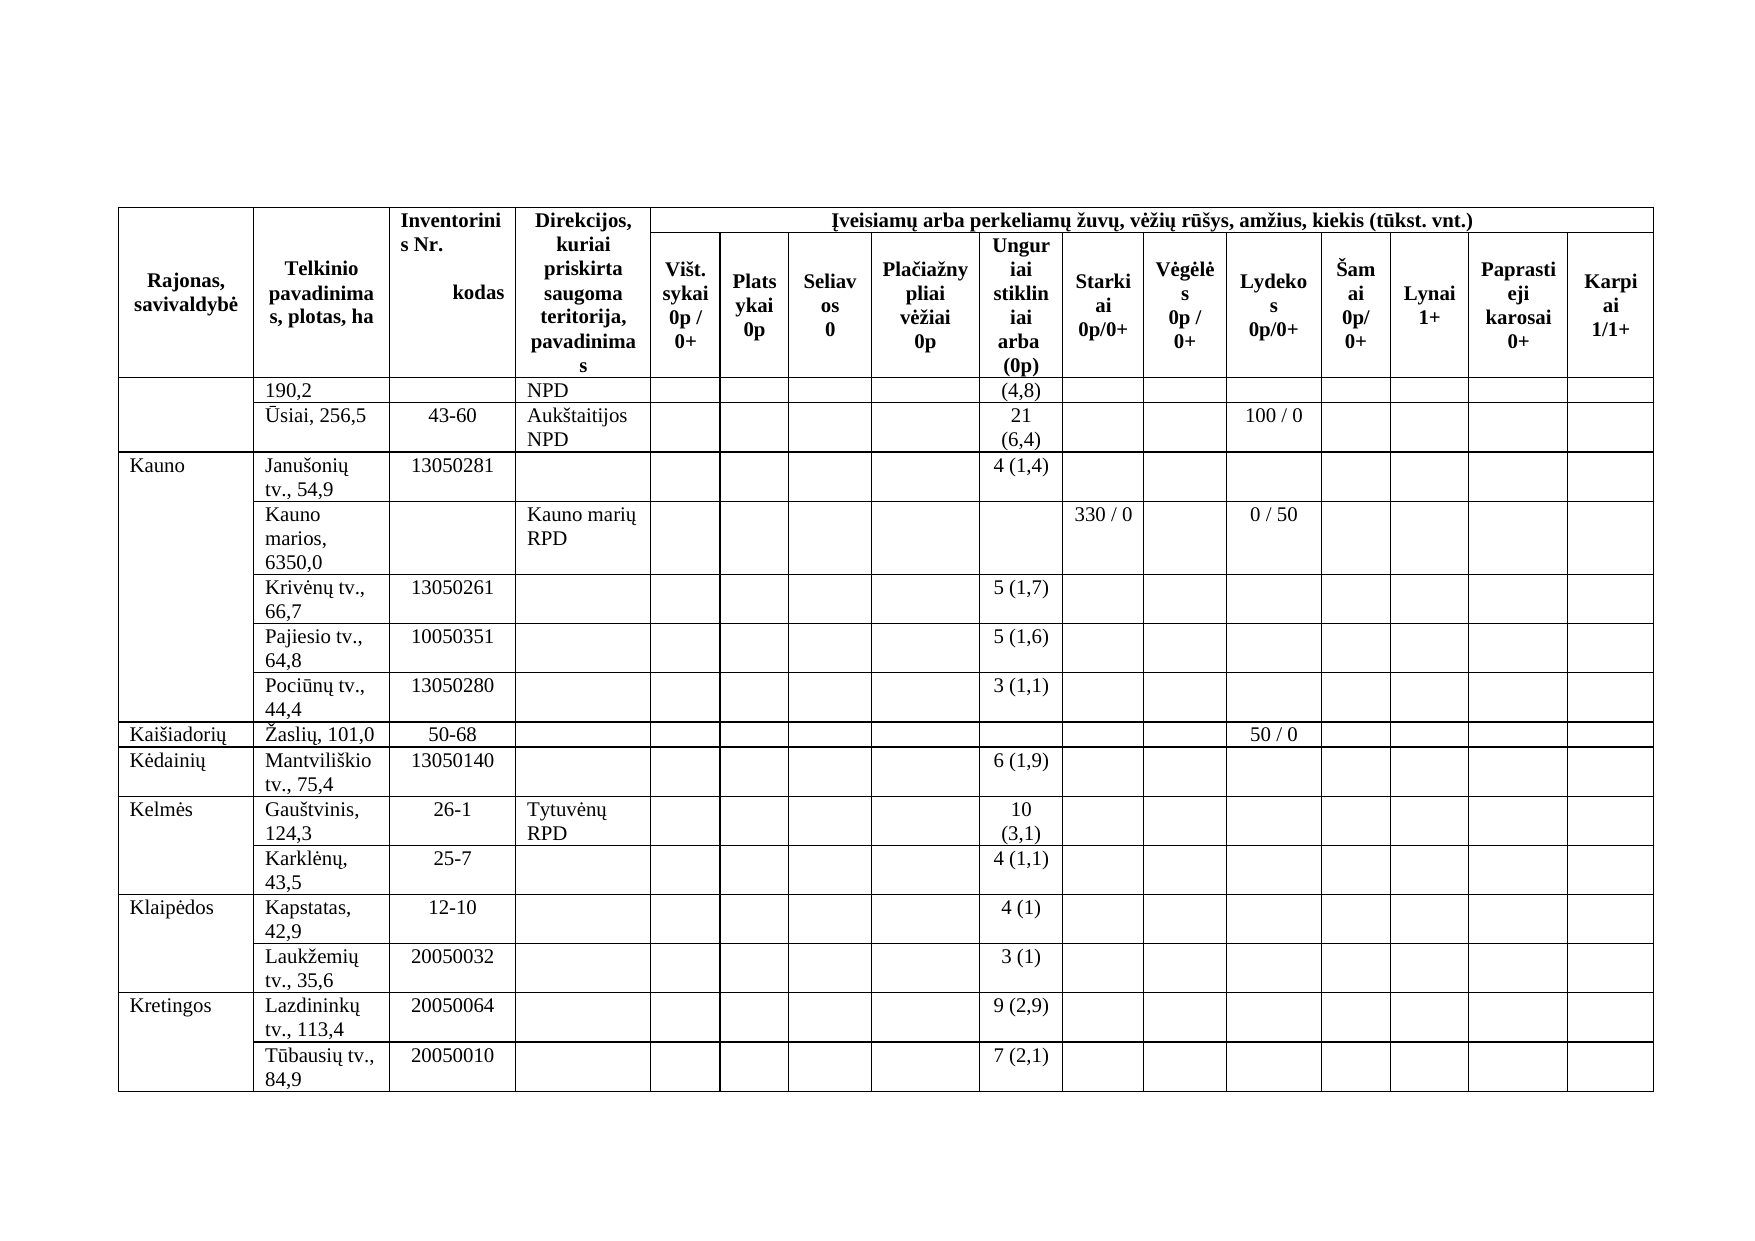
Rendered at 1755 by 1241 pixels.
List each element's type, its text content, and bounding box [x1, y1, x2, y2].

table_cell [1469, 403, 1567, 451]
table_cell [1322, 673, 1390, 721]
table_cell Kaišiadorių [119, 723, 253, 746]
table_cell [789, 673, 871, 721]
table_cell 25-7 [390, 846, 515, 894]
table_cell [516, 624, 650, 672]
table_cell [872, 895, 979, 943]
table_cell [872, 673, 979, 721]
table_cell Laukžemių tv., 35,6 [254, 944, 389, 992]
table_cell 50 / 0 [1227, 723, 1321, 746]
table_cell NPD [516, 378, 650, 402]
table_cell [1469, 846, 1567, 894]
table_cell Pajiesio tv., 64,8 [254, 624, 389, 672]
table_cell Plačiažnypliai vėžiai 0p [872, 233, 979, 377]
table_cell [789, 502, 871, 574]
table_cell [1469, 575, 1567, 623]
table_cell [1227, 993, 1321, 1041]
table_cell [651, 895, 719, 943]
table_cell [1144, 895, 1226, 943]
table_cell [1063, 378, 1143, 402]
table_cell [119, 378, 253, 451]
table_cell [789, 453, 871, 501]
table_cell [1227, 378, 1321, 402]
table_cell [1469, 673, 1567, 721]
table_cell [872, 502, 979, 574]
table_cell [1227, 624, 1321, 672]
table_cell [789, 748, 871, 796]
table_cell [1322, 1043, 1390, 1091]
table_cell [789, 723, 871, 746]
table_cell [1144, 378, 1226, 402]
table_cell [721, 1043, 788, 1091]
table_cell [1144, 575, 1226, 623]
table_cell [1469, 453, 1567, 501]
table_cell [516, 944, 650, 992]
table_cell [1568, 403, 1653, 451]
table_cell 50-68 [390, 723, 515, 746]
table_cell [1322, 895, 1390, 943]
table_cell [721, 895, 788, 943]
table_cell [789, 624, 871, 672]
table_cell [721, 993, 788, 1041]
table_cell [1568, 624, 1653, 672]
table_cell 9 (2,9) [980, 993, 1062, 1041]
table_cell [651, 575, 719, 623]
table_cell [1144, 403, 1226, 451]
table_cell 20050064 [390, 993, 515, 1041]
table_cell Višt. sykai 0p / 0+ [651, 233, 719, 377]
table_cell [1063, 993, 1143, 1041]
table_cell [1391, 944, 1468, 992]
table_cell [1063, 895, 1143, 943]
table_cell [651, 723, 719, 746]
table_cell [651, 502, 719, 574]
table_cell [1063, 944, 1143, 992]
table_cell [721, 624, 788, 672]
table_cell [1469, 723, 1567, 746]
table_cell Šamai 0p/0+ [1322, 233, 1390, 377]
table_cell [1568, 944, 1653, 992]
table_cell Vėgėlės 0p / 0+ [1144, 233, 1226, 377]
table_cell [1144, 846, 1226, 894]
table_cell [1391, 846, 1468, 894]
table_cell Klaipėdos [119, 895, 253, 992]
table_cell [1469, 797, 1567, 845]
table_cell Lazdininkų tv., 113,4 [254, 993, 389, 1041]
table_cell Janušonių tv., 54,9 [254, 453, 389, 501]
table_cell [1063, 624, 1143, 672]
table_cell [1227, 944, 1321, 992]
table_cell Kretingos [119, 993, 253, 1091]
table_cell [1063, 797, 1143, 845]
table_cell 4 (1,4) [980, 453, 1062, 501]
table_cell [651, 944, 719, 992]
table_cell [390, 378, 515, 402]
table_cell [1469, 502, 1567, 574]
table_cell [1391, 378, 1468, 402]
table_cell [721, 748, 788, 796]
table_cell [1322, 378, 1390, 402]
table_header Įveisiamų arba perkeliamų žuvų, vėžių rūšys, amžius, kiekis (tūkst. vnt.) [651, 208, 1653, 232]
table_cell 5 (1,6) [980, 624, 1062, 672]
table_cell [516, 575, 650, 623]
table_cell [1144, 944, 1226, 992]
table_cell [1227, 1043, 1321, 1091]
table_cell [1144, 624, 1226, 672]
table_cell [651, 403, 719, 451]
table_cell [980, 723, 1062, 746]
table_cell [1144, 748, 1226, 796]
table_cell 20050010 [390, 1043, 515, 1091]
table_cell [872, 378, 979, 402]
table_cell [789, 797, 871, 845]
table_cell 3 (1,1) [980, 673, 1062, 721]
table_cell [1469, 944, 1567, 992]
table_cell Kapstatas, 42,9 [254, 895, 389, 943]
table_cell [872, 575, 979, 623]
table_cell Kėdainių [119, 748, 253, 796]
table_cell [1227, 748, 1321, 796]
table_cell [980, 502, 1062, 574]
table_cell [1391, 673, 1468, 721]
table_cell [1063, 748, 1143, 796]
table_cell [1322, 453, 1390, 501]
table_cell [872, 846, 979, 894]
table_cell [516, 993, 650, 1041]
table_cell [1391, 993, 1468, 1041]
table_cell [872, 723, 979, 746]
table_cell [872, 453, 979, 501]
table_cell [1063, 575, 1143, 623]
table_cell [1322, 944, 1390, 992]
table_cell [1322, 575, 1390, 623]
table_cell [1063, 723, 1143, 746]
table_cell [872, 403, 979, 451]
table_cell [651, 797, 719, 845]
table_cell 100 / 0 [1227, 403, 1321, 451]
table_cell [1322, 723, 1390, 746]
table_cell [1568, 378, 1653, 402]
table_cell [1063, 673, 1143, 721]
table_cell [1568, 797, 1653, 845]
table_cell [1063, 403, 1143, 451]
table_cell Ūsiai, 256,5 [254, 403, 389, 451]
table_cell [721, 403, 788, 451]
table_cell [1144, 1043, 1226, 1091]
table_cell Lydekos 0p/0+ [1227, 233, 1321, 377]
table_cell Tytuvėnų RPD [516, 797, 650, 845]
table_cell [1391, 502, 1468, 574]
table_cell [1391, 748, 1468, 796]
table_cell [1227, 575, 1321, 623]
table_cell Mantviliškio tv., 75,4 [254, 748, 389, 796]
table_cell [1144, 723, 1226, 746]
table_cell 4 (1) [980, 895, 1062, 943]
table_cell [1391, 723, 1468, 746]
table_cell [789, 846, 871, 894]
table_cell 5 (1,7) [980, 575, 1062, 623]
table_cell [1227, 797, 1321, 845]
table_cell [721, 673, 788, 721]
table_cell Karpiai 1/1+ [1568, 233, 1653, 377]
table_cell 20050032 [390, 944, 515, 992]
table_cell [872, 1043, 979, 1091]
table_cell [1063, 1043, 1143, 1091]
table_cell [721, 575, 788, 623]
table_cell [1568, 723, 1653, 746]
table_cell 190,2 [254, 378, 389, 402]
table_cell [721, 846, 788, 894]
table_cell [516, 453, 650, 501]
table_cell 13050280 [390, 673, 515, 721]
table_cell 10050351 [390, 624, 515, 672]
table_cell 21 (6,4) [980, 403, 1062, 451]
table_cell Kauno marių RPD [516, 502, 650, 574]
table_cell [1227, 846, 1321, 894]
table_cell 0 / 50 [1227, 502, 1321, 574]
table_cell Aukštaitijos NPD [516, 403, 650, 451]
table_cell [1322, 993, 1390, 1041]
table_cell Lynai 1+ [1391, 233, 1468, 377]
table_cell [651, 624, 719, 672]
table_cell 43-60 [390, 403, 515, 451]
table_cell [1469, 624, 1567, 672]
table_cell [1144, 502, 1226, 574]
table_cell [1568, 846, 1653, 894]
table_cell [1063, 846, 1143, 894]
table_cell [1391, 895, 1468, 943]
table_cell [1322, 846, 1390, 894]
table_cell Krivėnų tv., 66,7 [254, 575, 389, 623]
table_cell 13050140 [390, 748, 515, 796]
table_cell [789, 378, 871, 402]
table_cell 26-1 [390, 797, 515, 845]
table_cell [516, 723, 650, 746]
table_cell Tūbausių tv., 84,9 [254, 1043, 389, 1091]
table_cell Karklėnų, 43,5 [254, 846, 389, 894]
table_cell [651, 1043, 719, 1091]
table_cell [1568, 502, 1653, 574]
table_cell Platsykai 0p [721, 233, 788, 377]
table_cell Žaslių, 101,0 [254, 723, 389, 746]
table_cell [516, 673, 650, 721]
table_cell Pociūnų tv., 44,4 [254, 673, 389, 721]
table_cell 6 (1,9) [980, 748, 1062, 796]
table_cell [872, 748, 979, 796]
table_cell Gauštvinis, 124,3 [254, 797, 389, 845]
table_cell [1322, 403, 1390, 451]
table_cell [516, 846, 650, 894]
table_cell [789, 403, 871, 451]
table_cell [721, 723, 788, 746]
table_cell [1391, 624, 1468, 672]
table_cell [789, 895, 871, 943]
table_cell [651, 993, 719, 1041]
table_cell [390, 502, 515, 574]
table_cell 13050281 [390, 453, 515, 501]
table_cell [789, 575, 871, 623]
table_cell [1568, 993, 1653, 1041]
table_cell [1322, 624, 1390, 672]
table_cell [516, 748, 650, 796]
table_cell [1391, 403, 1468, 451]
table_cell [1227, 673, 1321, 721]
table_cell 7 (2,1) [980, 1043, 1062, 1091]
table_cell [872, 797, 979, 845]
table_cell [872, 944, 979, 992]
table_cell 12-10 [390, 895, 515, 943]
table_cell [721, 944, 788, 992]
table_cell (4,8) [980, 378, 1062, 402]
table_cell [1144, 797, 1226, 845]
table_cell Kauno [119, 453, 253, 721]
table_cell [651, 846, 719, 894]
table_cell [789, 993, 871, 1041]
table_cell [1322, 502, 1390, 574]
table_cell [1391, 1043, 1468, 1091]
table_cell [789, 944, 871, 992]
table_cell [1469, 748, 1567, 796]
table_cell [1391, 453, 1468, 501]
table_header Direkcijos, kuriai priskirta saugoma teritorija, pavadinimas [516, 208, 650, 377]
table_cell [721, 378, 788, 402]
table_cell [651, 673, 719, 721]
table_cell [516, 895, 650, 943]
table_cell [872, 624, 979, 672]
table_cell [651, 748, 719, 796]
table_cell [1227, 895, 1321, 943]
table_cell [1568, 895, 1653, 943]
table_cell [651, 378, 719, 402]
table_cell [1469, 895, 1567, 943]
table_cell Kelmės [119, 797, 253, 894]
table_cell [1469, 1043, 1567, 1091]
table_cell 330 / 0 [1063, 502, 1143, 574]
table_cell [721, 502, 788, 574]
table_cell [1568, 575, 1653, 623]
table_cell [1568, 673, 1653, 721]
table_header Rajonas, savivaldybė [119, 208, 253, 377]
table_cell 4 (1,1) [980, 846, 1062, 894]
table_cell Seliavos 0 [789, 233, 871, 377]
table_cell [1568, 748, 1653, 796]
table_cell [1469, 993, 1567, 1041]
table_cell 13050261 [390, 575, 515, 623]
table_cell [721, 797, 788, 845]
table_cell [1391, 575, 1468, 623]
table_cell [1144, 453, 1226, 501]
table_cell [1391, 797, 1468, 845]
table_cell [1568, 1043, 1653, 1091]
table_cell Kauno marios, 6350,0 [254, 502, 389, 574]
table_cell [872, 993, 979, 1041]
table_cell Paprastieji karosai 0+ [1469, 233, 1567, 377]
table_cell [1227, 453, 1321, 501]
table_cell [651, 453, 719, 501]
table_cell Unguriai stikliniai arba (0p) [980, 233, 1062, 377]
table_cell [1469, 378, 1567, 402]
table_cell [721, 453, 788, 501]
table_cell 10 (3,1) [980, 797, 1062, 845]
table_cell [789, 1043, 871, 1091]
table_cell [1322, 748, 1390, 796]
table_header Inventorinis Nr. kodas [390, 208, 515, 377]
table_cell [516, 1043, 650, 1091]
table_header Telkinio pavadinimas, plotas, ha [254, 208, 389, 377]
table_cell [1063, 453, 1143, 501]
table_cell [1144, 673, 1226, 721]
table_cell 3 (1) [980, 944, 1062, 992]
table_cell [1568, 453, 1653, 501]
table_cell [1322, 797, 1390, 845]
table_cell Starkiai 0p/0+ [1063, 233, 1143, 377]
table_cell [1144, 993, 1226, 1041]
